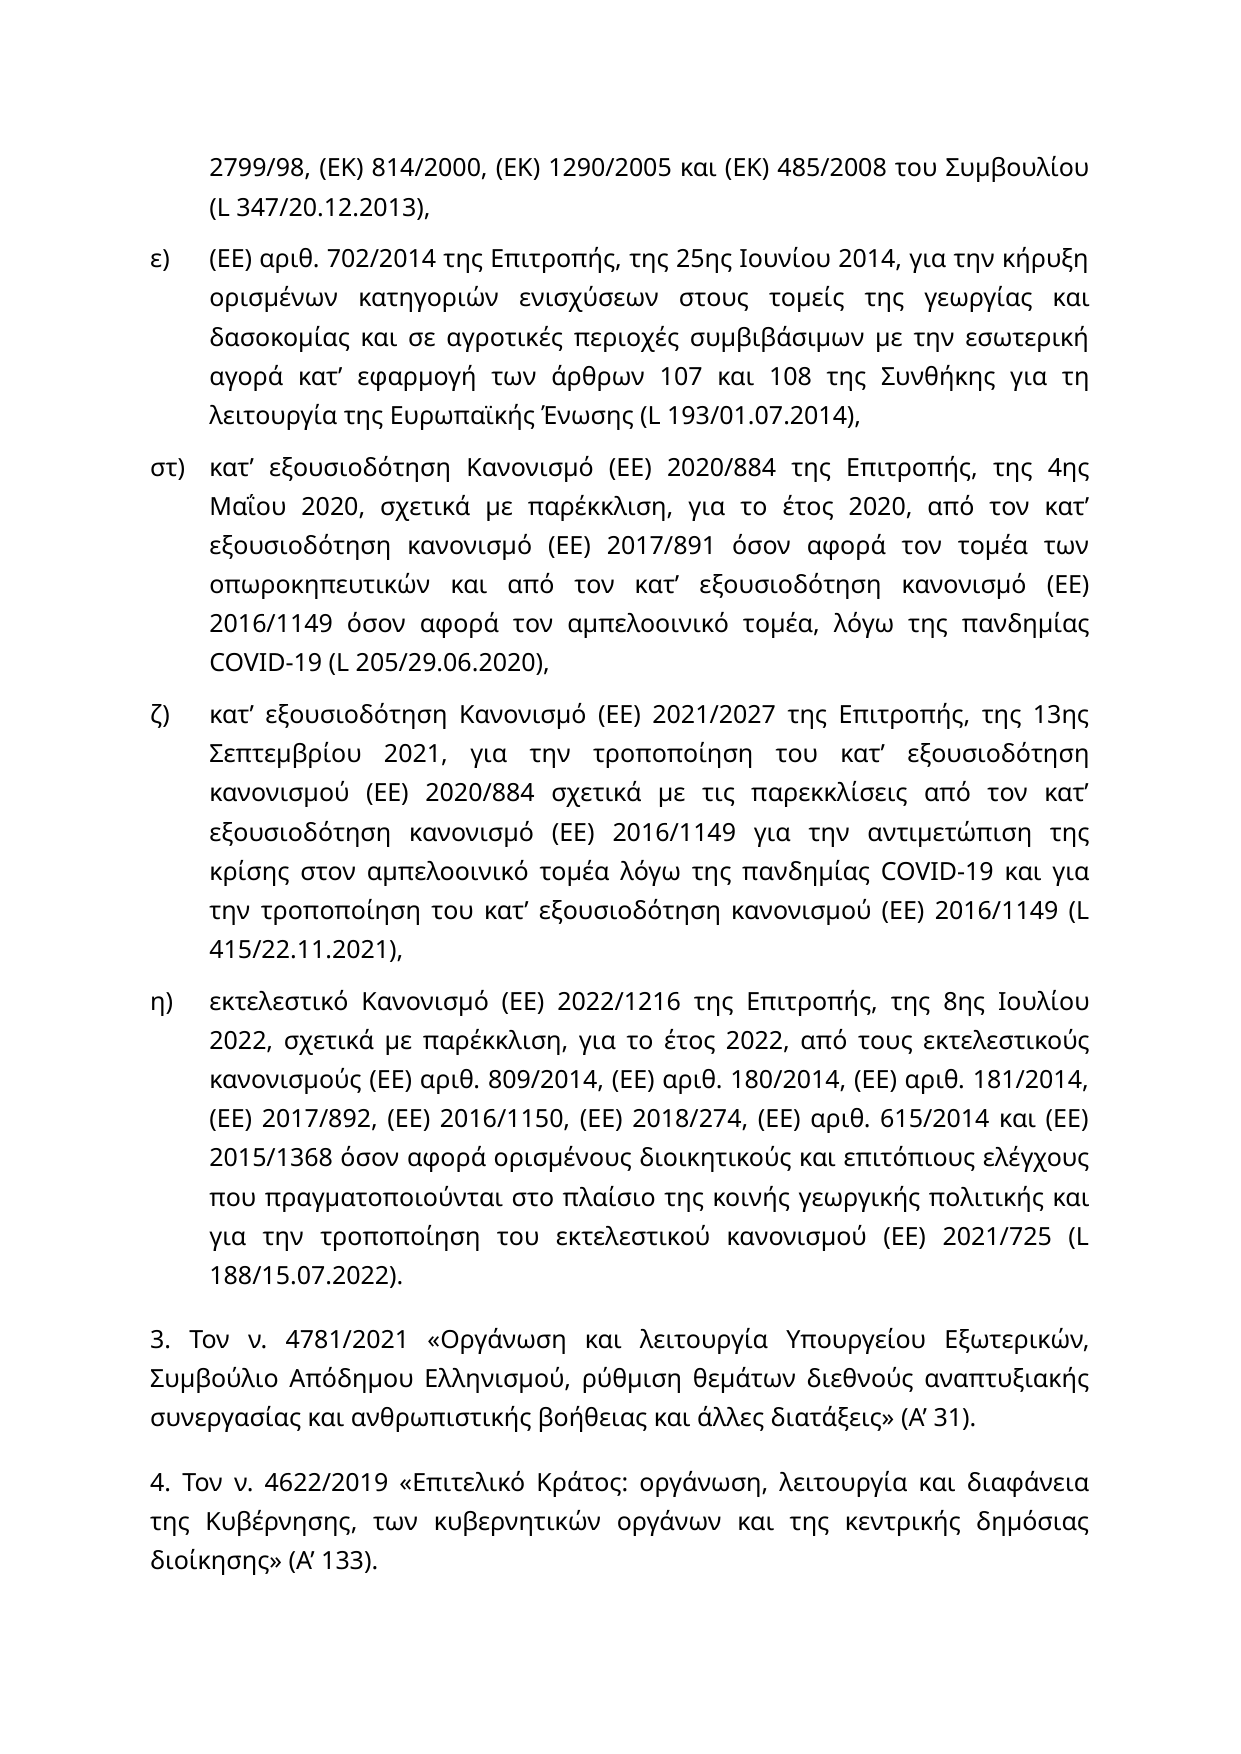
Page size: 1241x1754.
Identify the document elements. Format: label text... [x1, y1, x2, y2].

list ε) (ΕΕ) αριθ. 702/2014 της Επιτροπής, της 25ης Ιουνίου 2014, για την κήρυξη ορισμένων κατηγοριών ενισχύσεων στους τομείς της γεωργίας και δασοκομίας και σε αγροτικές περιοχές συμβιβάσιμων με την εσωτερική αγορά κατ’ εφαρμογή των άρθρων 107 και 108 της Συνθήκης για τη λειτουργία της Ευρωπαϊκής Ένωσης (L 193/01.07.2014), [150, 241, 1090, 432]
list η) εκτελεστικό Κανονισμό (ΕΕ) 2022/1216 της Επιτροπής, της 8ης Ιουλίου 2022, σχετικά με παρέκκλιση, για το έτος 2022, από τους εκτελεστικούς κανονισμούς (ΕΕ) αριθ. 809/2014, (ΕΕ) αριθ. 180/2014, (ΕΕ) αριθ. 181/2014, (ΕΕ) 2017/892, (ΕΕ) 2016/1150, (ΕΕ) 2018/274, (ΕΕ) αριθ. 615/2014 και (ΕΕ) 2015/1368 όσον αφορά ορισμένους διοικητικούς και επιτόπιους ελέγχους που πραγματοποιούνται στο πλαίσιο της κοινής γεωργικής πολιτικής και για την τροποποίηση του εκτελεστικού κανονισμού (ΕΕ) 2021/725 (L 188/15.07.2022). [150, 983, 1090, 1292]
list ζ) κατ’ εξουσιοδότηση Κανονισμό (ΕΕ) 2021/2027 της Επιτροπής, της 13ης Σεπτεμβρίου 2021, για την τροποποίηση του κατ’ εξουσιοδότηση κανονισμού (ΕΕ) 2020/884 σχετικά με τις παρεκκλίσεις από τον κατ’ εξουσιοδότηση κανονισμό (ΕΕ) 2016/1149 για την αντιμετώπιση της κρίσης στον αμπελοοινικό τομέα λόγω της πανδημίας COVID-19 και για την τροποποίηση του κατ’ εξουσιοδότηση κανονισμού (ΕΕ) 2016/1149 (L 415/22.11.2021), [150, 697, 1090, 966]
list στ) κατ’ εξουσιοδότηση Κανονισμό (ΕΕ) 2020/884 της Επιτροπής, της 4ης Μαΐου 2020, σχετικά με παρέκκλιση, για το έτος 2020, από τον κατ’ εξουσιοδότηση κανονισμό (ΕΕ) 2017/891 όσον αφορά τον τομέα των οπωροκηπευτικών και από τον κατ’ εξουσιοδότηση κανονισμό (ΕΕ) 2016/1149 όσον αφορά τον αμπελοοινικό τομέα, λόγω της πανδημίας COVID-19 (L 205/29.06.2020), [150, 449, 1090, 679]
text 4. Τον ν. 4622/2019 «Επιτελικό Κράτος: οργάνωση, λειτουργία και διαφάνεια της Κυβέρνησης, των κυβερνητικών οργάνων και της κεντρικής δημόσιας διοίκησης» (Α’ 133). [150, 1464, 1090, 1577]
text 3. Τον ν. 4781/2021 «Οργάνωση και λειτουργία Υπουργείου Εξωτερικών, Συμβούλιο Απόδημου Ελληνισμού, ρύθμιση θεμάτων διεθνούς αναπτυξιακής συνεργασίας και ανθρωπιστικής βοήθειας και άλλες διατάξεις» (Α’ 31). [150, 1322, 1090, 1434]
list 2799/98, (ΕΚ) 814/2000, (ΕΚ) 1290/2005 και (ΕΚ) 485/2008 του Συμβουλίου (L 347/20.12.2013), [150, 150, 1090, 223]
